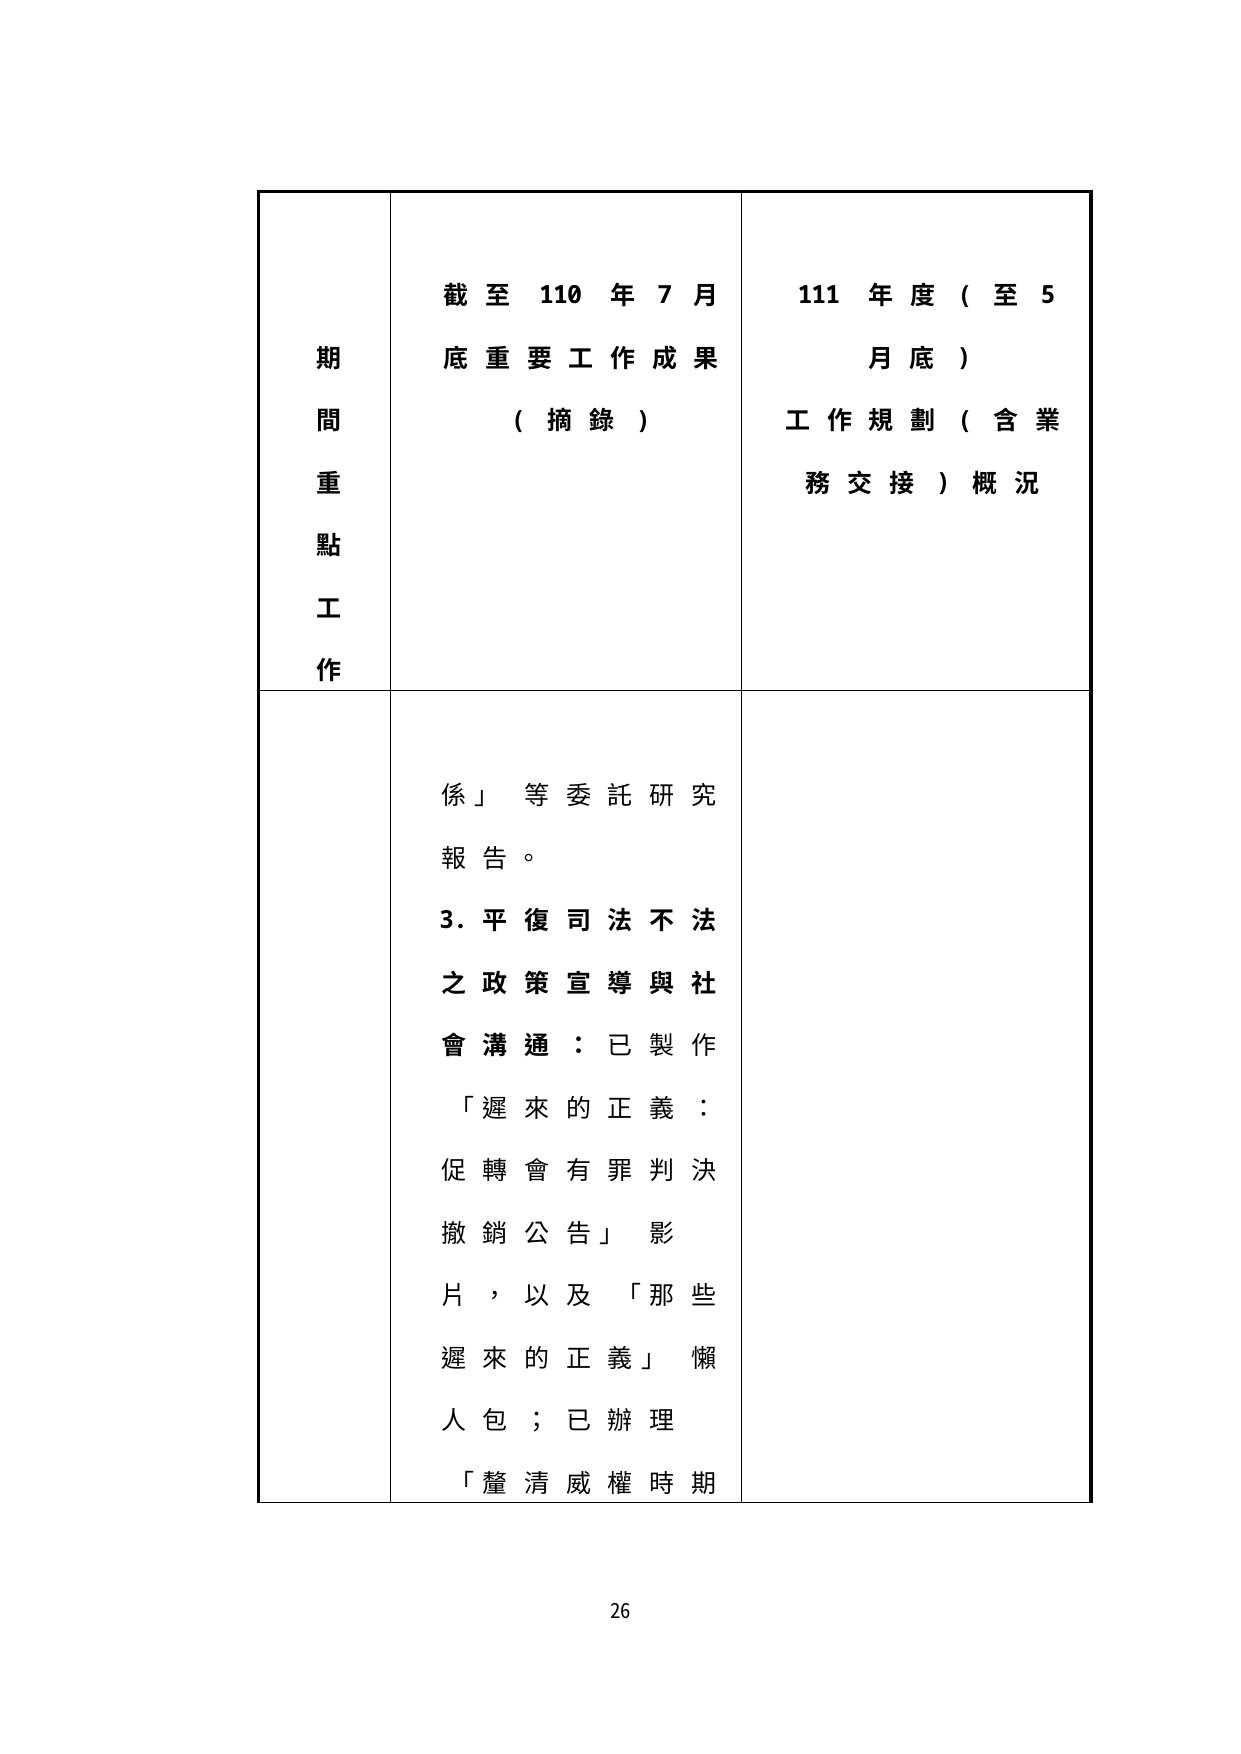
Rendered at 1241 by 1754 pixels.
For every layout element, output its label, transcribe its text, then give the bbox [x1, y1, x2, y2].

table_header 截至110年7月底重要工作成果(摘錄) [391, 193, 741, 689]
table_header 111年度(至5月底) 工作規劃(含業務交接)概況 [742, 193, 1089, 689]
table_cell [742, 691, 1089, 1502]
table_header 期間 重點 工作 [260, 193, 390, 689]
table_cell [260, 691, 390, 1502]
table_cell 係」等委託研究報告。 3.平復司法不法之政策宣導與社會溝通：已製作「遲來的正義：促轉會有罪判決撤銷公告」影片，以及「那些遲來的正義」懶人包；已辦理「釐清威權時期 [391, 691, 741, 1502]
